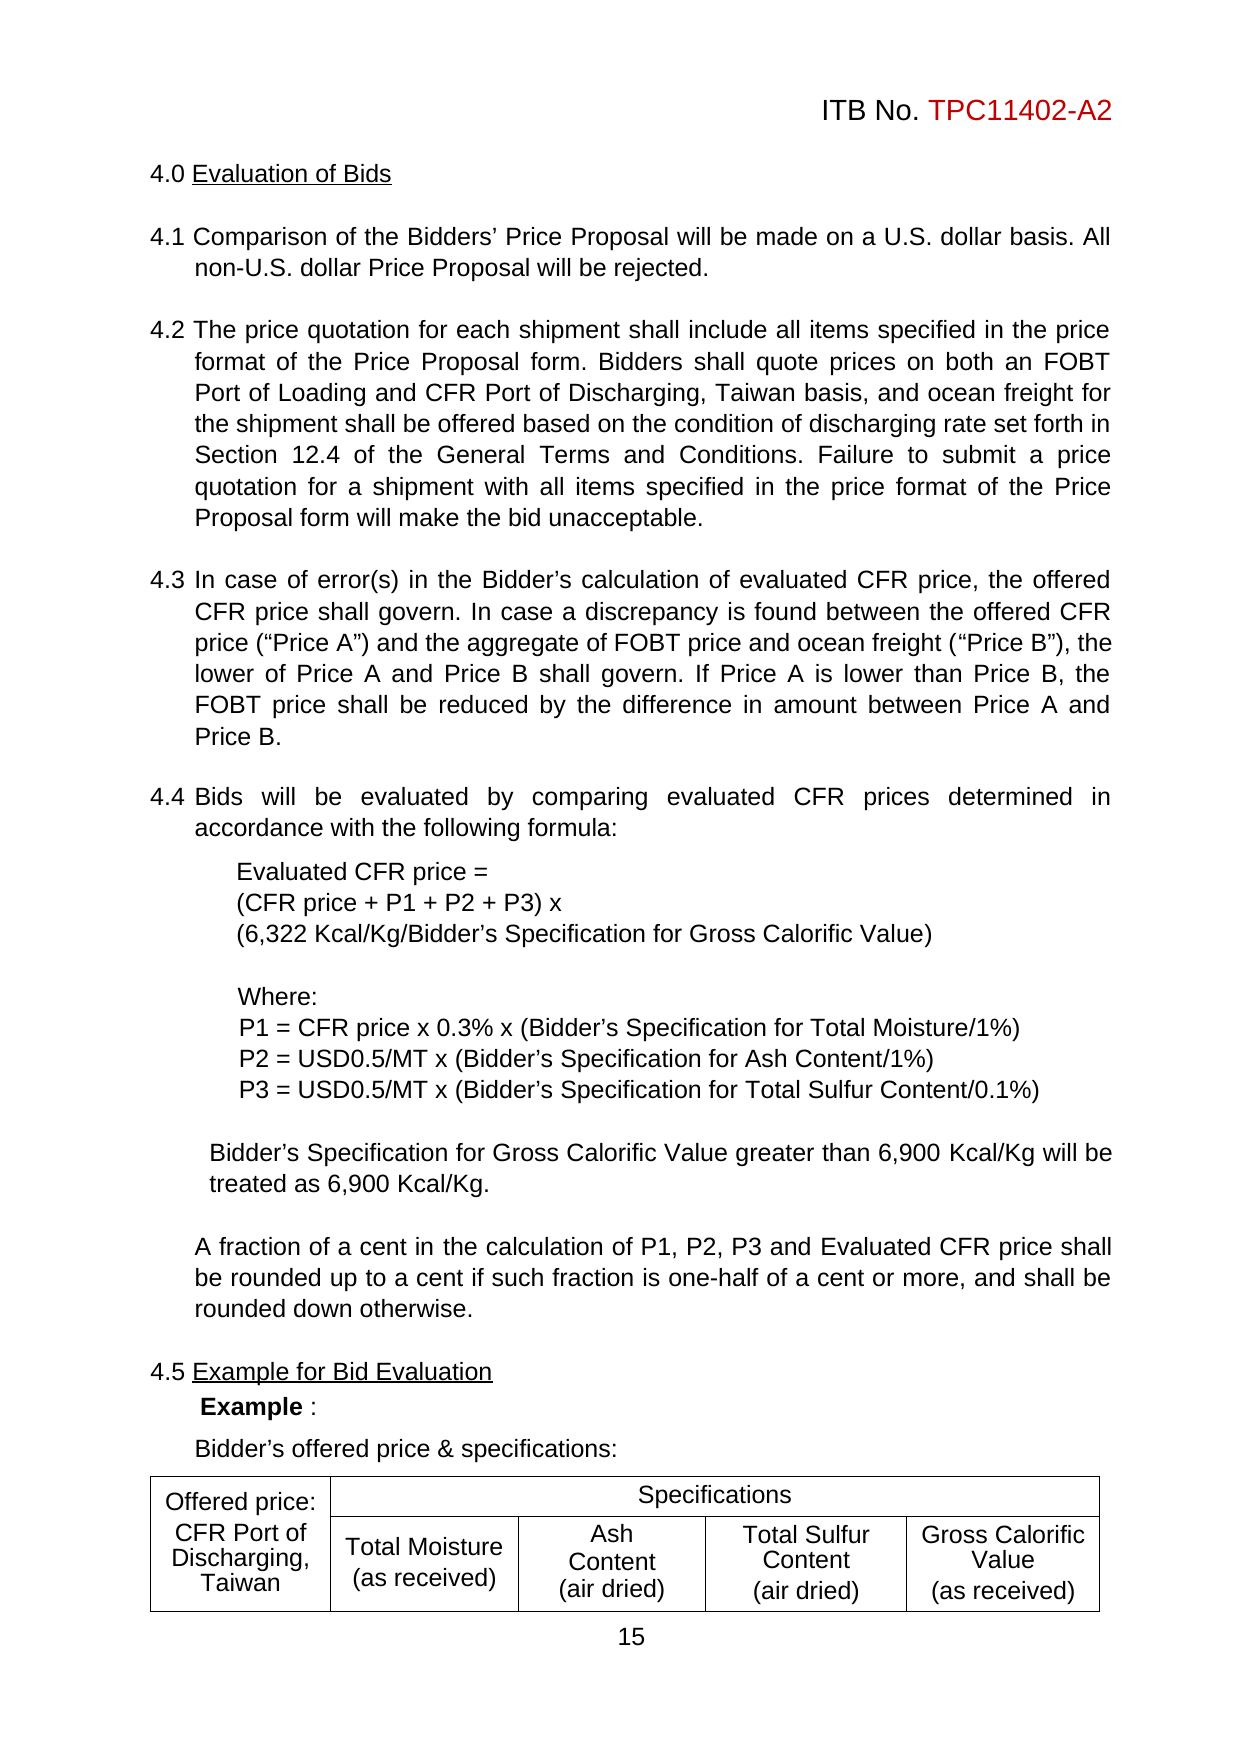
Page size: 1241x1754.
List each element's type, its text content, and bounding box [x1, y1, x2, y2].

table_cell Ash Content (air dried) [519, 1517, 705, 1611]
table_cell Total Sulfur Content (air dried) [706, 1517, 906, 1611]
table_header Offered price: CFR Port of Discharging, Taiwan [151, 1477, 330, 1611]
text P2 = USD0.5/MT x (Bidder’s Specification for Ash Content/1%) [209, 1042, 1113, 1074]
text Bidder’s offered price & specifications: [150, 1434, 1113, 1463]
text (CFR price + P1 + P2 + P3) x [236, 886, 1113, 917]
text Example : [150, 1392, 1113, 1422]
text 4.1 Comparison of the Bidders’ Price Proposal will be made on a U.S. dollar basis. All non-U.S. dollar Price Proposal will be rejected. [150, 220, 1113, 282]
table_cell Gross Calorific Value (as received) [907, 1517, 1099, 1611]
text 4.5 Example for Bid Evaluation [150, 1355, 1113, 1386]
text A fraction of a cent in the calculation of P1, P2, P3 and Evaluated CFR price shall be rounded up to a cent if such fraction is one-half of a cent or more, and shall be rounded down otherwise. [194, 1230, 1113, 1324]
text Bidder’s Specification for Gross Calorific Value greater than 6,900 Kcal/Kg will be treated as 6,900 Kcal/Kg. [209, 1136, 1113, 1199]
text Evaluated CFR price = [224, 855, 1113, 886]
text 4.4 Bids will be evaluated by comparing evaluated CFR prices determined in accordance with the following formula: [150, 780, 1113, 842]
text Where: [194, 980, 1113, 1011]
text 4.0 Evaluation of Bids [150, 157, 1113, 189]
text 4.2 The price quotation for each shipment shall include all items specified in the price format of the Price Proposal form. Bidders shall quote prices on both an FOBT Port of Loading and CFR Port of Discharging, Taiwan basis, and ocean freight for the shipment shall be offered based on the condition of discharging rate set forth in Section 12.4 of the General Terms and Conditions. Failure to submit a price quotation for a shipment with all items specified in the price format of the Price Proposal form will make the bid unacceptable. [150, 314, 1113, 532]
text (6,322 Kcal/Kg/Bidder’s Specification for Gross Calorific Value) [236, 917, 1113, 949]
text P1 = CFR price x 0.3% x (Bidder’s Specification for Total Moisture/1%) [209, 1011, 1113, 1042]
text P3 = USD0.5/MT x (Bidder’s Specification for Total Sulfur Content/0.1%) [238, 1074, 1113, 1105]
table_header Specifications [331, 1477, 1099, 1516]
table_cell Total Moisture (as received) [331, 1517, 518, 1611]
text 4.3 In case of error(s) in the Bidder’s calculation of evaluated CFR price, the offered CFR price shall govern. In case a discrepancy is found between the offered CFR price (“Price A”) and the aggregate of FOBT price and ocean freight (“Price B”), the lower of Price A and Price B shall govern. If Price A is lower than Price B, the FOBT price shall be reduced by the difference in amount between Price A and Price B. [150, 564, 1113, 751]
